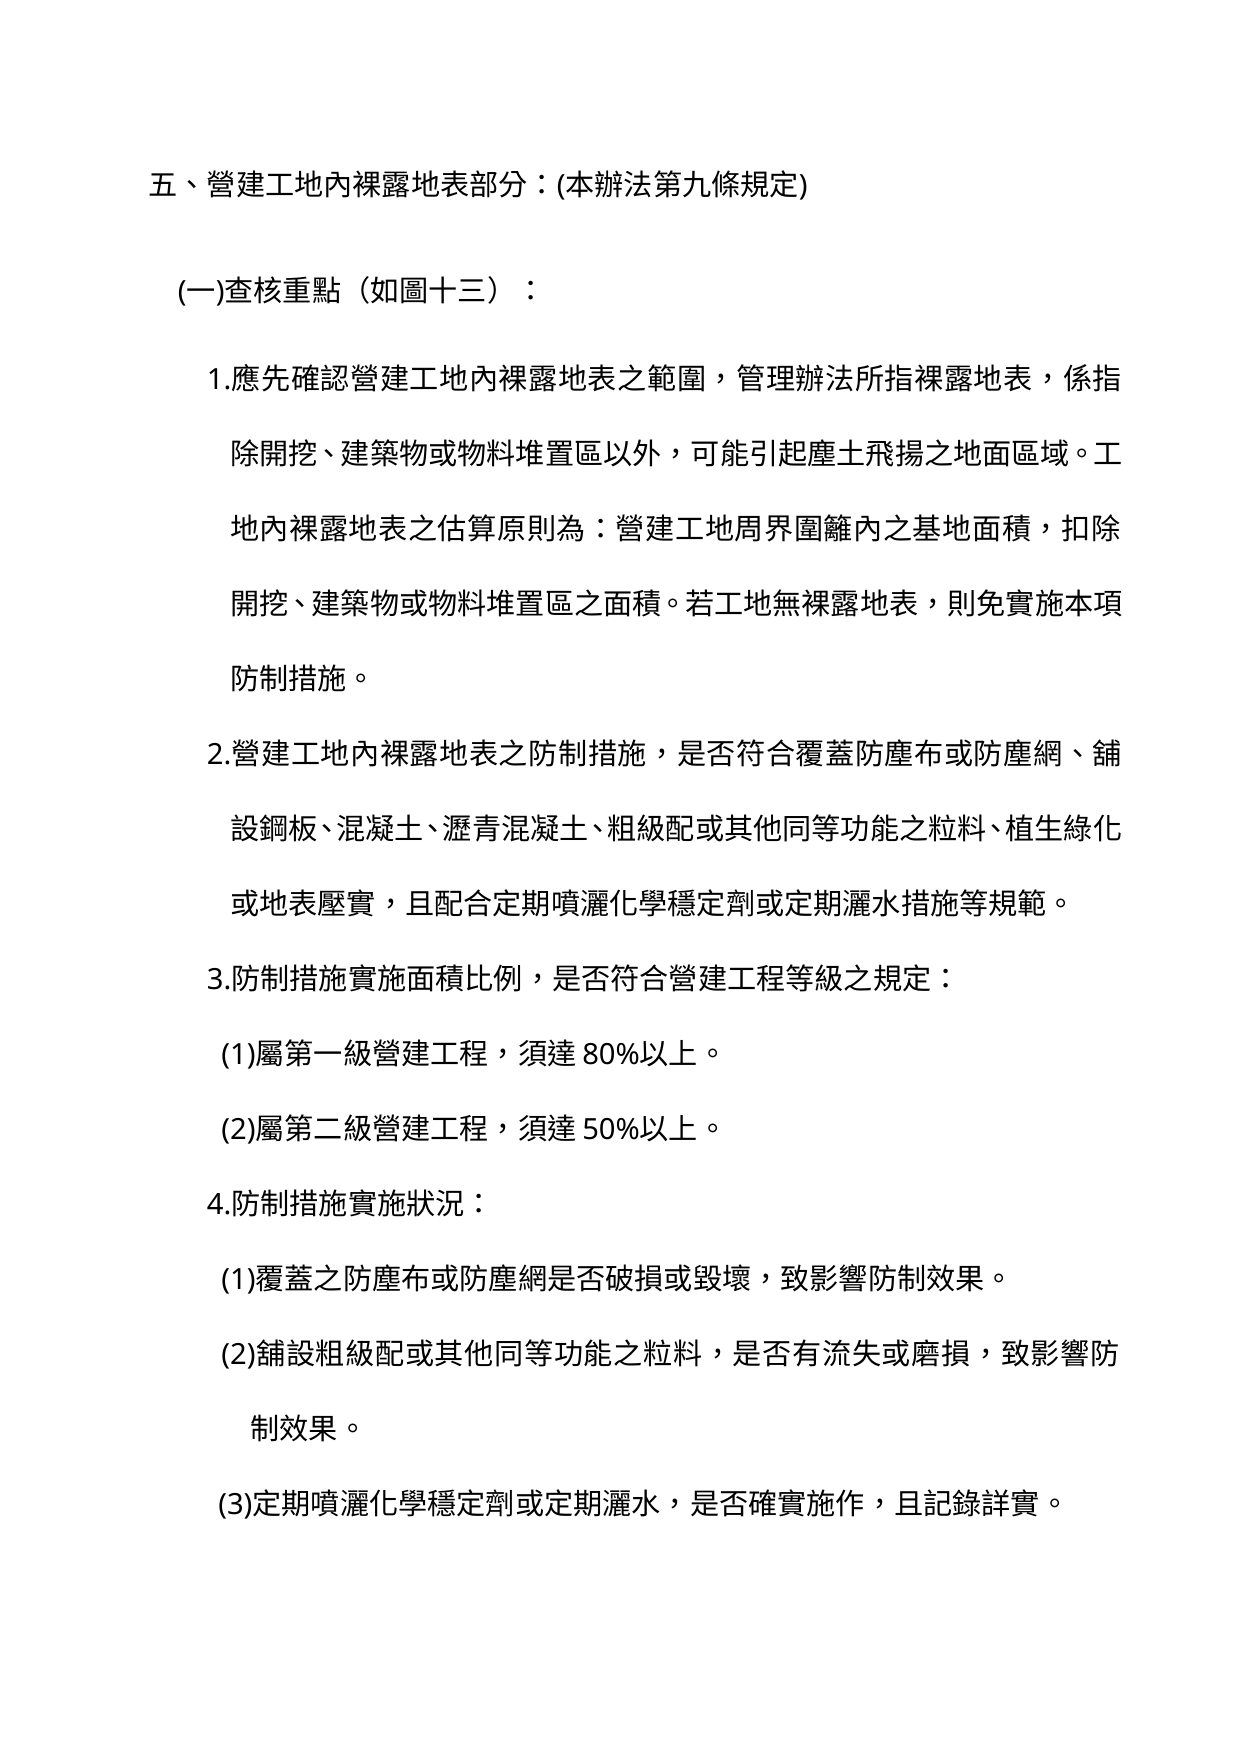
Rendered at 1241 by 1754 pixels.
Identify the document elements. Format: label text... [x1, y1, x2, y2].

text 4.防制措施實施狀況： [207, 1164, 1122, 1239]
text (3)定期噴灑化學穩定劑或定期灑水，是否確實施作，且記錄詳實。 [218, 1464, 1122, 1539]
text (1)覆蓋之防塵布或防塵網是否破損或毀壞，致影響防制效果。 [221, 1239, 1122, 1314]
text (1)屬第一級營建工程，須達80%以上。 [221, 1014, 1122, 1089]
text (2)屬第二級營建工程，須達50%以上。 [221, 1089, 1122, 1164]
text (2)舖設粗級配或其他同等功能之粒料，是否有流失或磨損，致影響防制效果。 [221, 1314, 1122, 1464]
text 1.應先確認營建工地內裸露地表之範圍，管理辦法所指裸露地表，係指除開挖、建築物或物料堆置區以外，可能引起塵土飛揚之地面區域。工地內裸露地表之估算原則為：營建工地周界圍籬內之基地面積，扣除開挖、建築物或物料堆置區之面積。若工地無裸露地表，則免實施本項防制措施。 [207, 339, 1122, 714]
text (一)查核重點（如圖十三）： [178, 252, 1122, 327]
text 3.防制措施實施面積比例，是否符合營建工程等級之規定： [207, 939, 1122, 1014]
text 五、營建工地內裸露地表部分：(本辦法第九條規定) [148, 145, 1122, 220]
text 2.營建工地內裸露地表之防制措施，是否符合覆蓋防塵布或防塵網、舖設鋼板、混凝土、瀝青混凝土、粗級配或其他同等功能之粒料、植生綠化或地表壓實，且配合定期噴灑化學穩定劑或定期灑水措施等規範。 [207, 714, 1122, 939]
